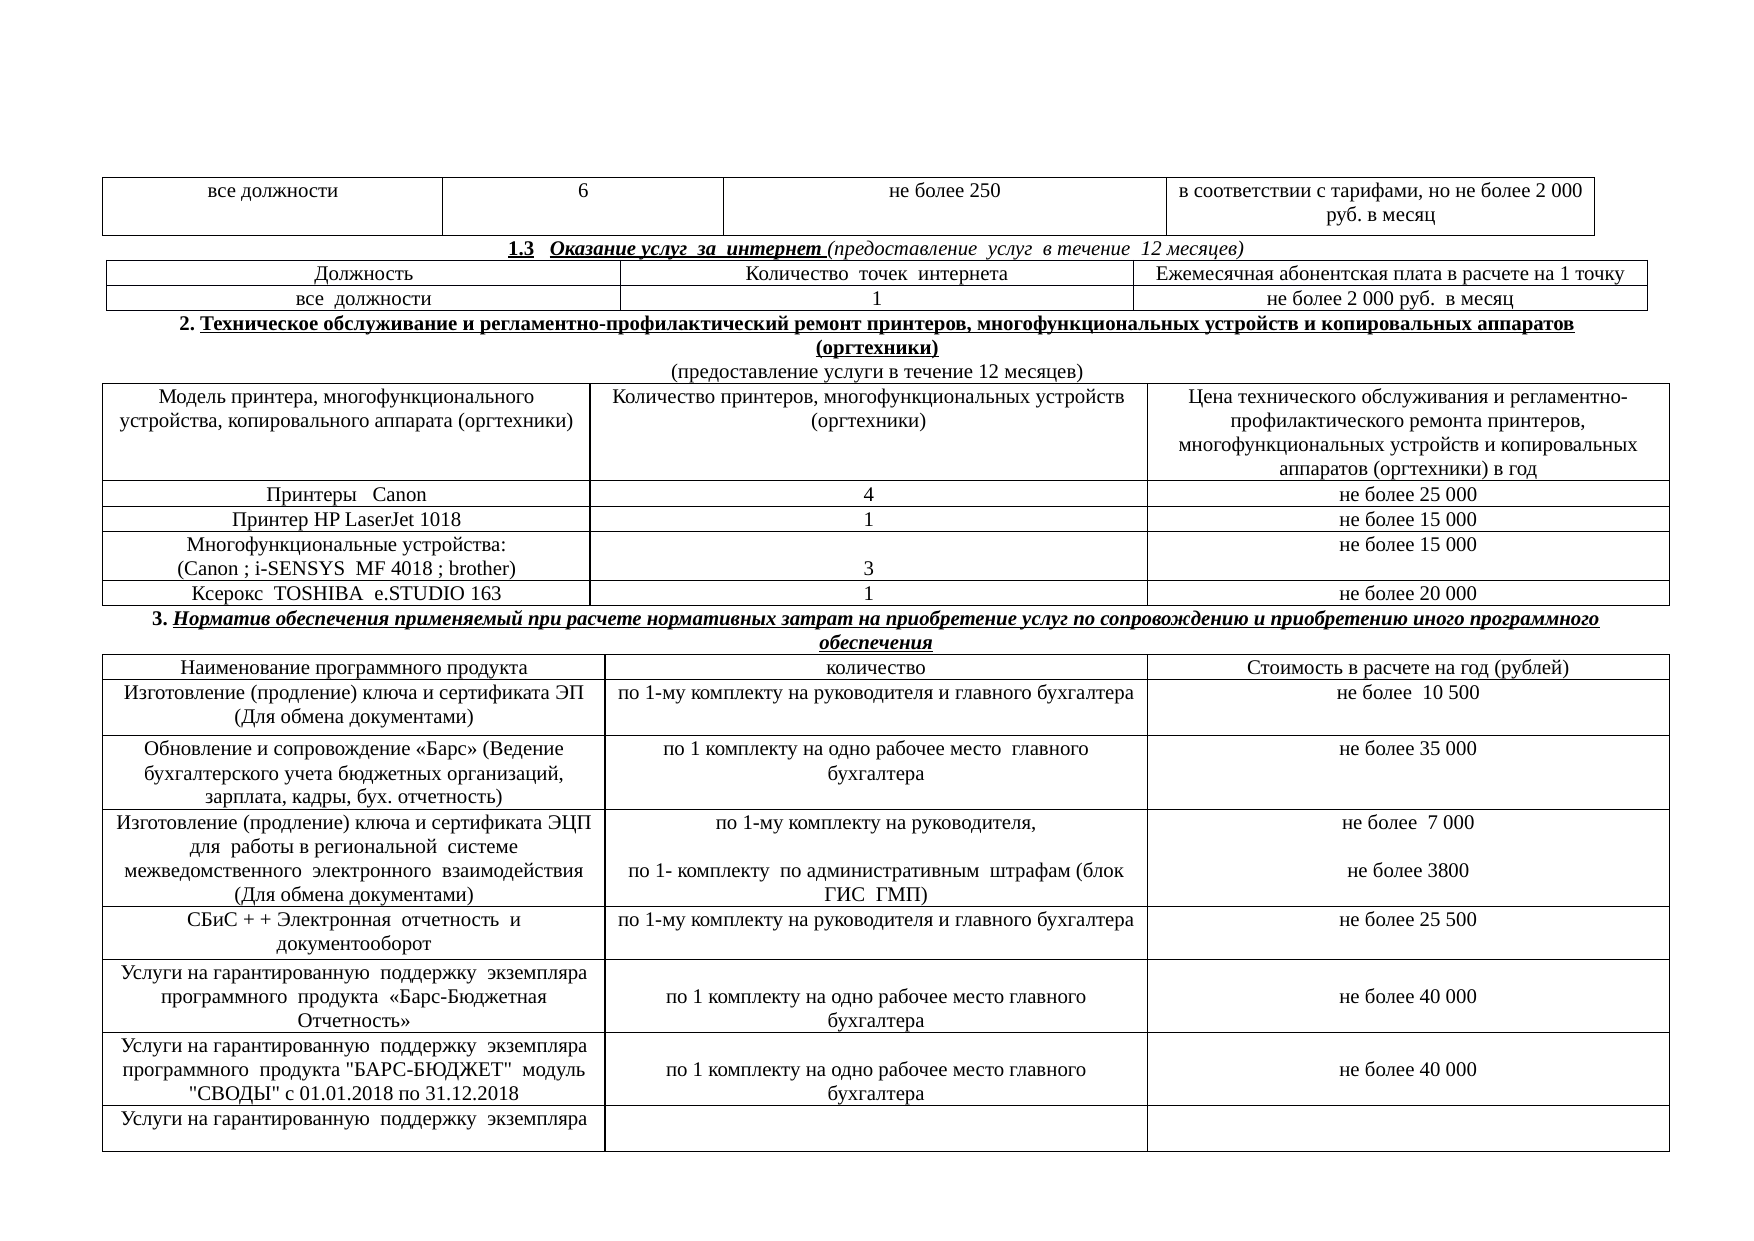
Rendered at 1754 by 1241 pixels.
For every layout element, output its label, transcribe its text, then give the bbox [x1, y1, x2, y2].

table_cell не более 40 000 [1148, 1033, 1669, 1105]
table_cell Принтер HP LaserJet 1018 [103, 507, 589, 531]
table_cell не более 20 000 [1148, 581, 1669, 605]
table_header количество [606, 655, 1147, 679]
table_cell все должности [107, 286, 620, 310]
table_cell [1148, 1106, 1669, 1151]
table_cell 3 [591, 532, 1147, 580]
table_header Цена технического обслуживания и регламентно-профилактического ремонта принтеров, многофункциональных устройств и копировальных аппаратов (оргтехники) в год [1148, 384, 1669, 480]
table_header Наименование программного продукта [103, 655, 604, 679]
table_cell не более 15 000 [1148, 532, 1669, 580]
table_cell Услуги на гарантированную поддержку экземпляра программного продукта «Барс-Бюджетная Отчетность» [103, 960, 604, 1032]
table_cell не более 250 [724, 178, 1166, 234]
table_cell в соответствии с тарифами, но не более 2 000 руб. в месяц [1167, 178, 1594, 234]
table_cell Услуги на гарантированную поддержку экземпляра [103, 1106, 604, 1151]
table_cell 4 [591, 481, 1147, 506]
table_cell не более 25 500 [1148, 907, 1669, 959]
table_cell по 1-му комплекту на руководителя и главного бухгалтера [606, 680, 1147, 735]
table_cell Ксерокс TOSHIBA e.STUDIO 163 [103, 581, 589, 605]
table_cell все должности [103, 178, 442, 234]
table_cell не более 7 000 не более 3800 [1148, 810, 1669, 906]
table_cell [606, 1106, 1147, 1151]
table_cell не более 15 000 [1148, 507, 1669, 531]
table_cell по 1 комплекту на одно рабочее место главного бухгалтера [606, 1033, 1147, 1105]
table_cell по 1-му комплекту на руководителя, по 1- комплекту по административным штрафам (блок ГИС ГМП) [606, 810, 1147, 906]
table_cell по 1 комплекту на одно рабочее место главного бухгалтера [606, 736, 1147, 808]
table_header Количество точек интернета [621, 261, 1133, 285]
table_cell Обновление и сопровождение «Барс» (Ведение бухгалтерского учета бюджетных организаций, зарплата, кадры, бух. отчетность) [103, 736, 604, 808]
table_cell не более 25 000 [1148, 481, 1669, 506]
text 1.3 Оказание услуг за интернет (предоставление услуг в течение 12 месяцев) [118, 236, 1636, 260]
text 2. Техническое обслуживание и регламентно-профилактический ремонт принтеров, многофункциональных устройств и копировальных аппаратов (оргтехники) [118, 311, 1636, 359]
table_cell 1 [621, 286, 1133, 310]
table_cell не более 10 500 [1148, 680, 1669, 735]
table_cell Изготовление (продление) ключа и сертификата ЭЦП для работы в региональной системе межведомственного электронного взаимодействия (Для обмена документами) [103, 810, 604, 906]
table_cell не более 40 000 [1148, 960, 1669, 1032]
table_cell Принтеры Canon [103, 481, 589, 506]
table_header Количество принтеров, многофункциональных устройств (оргтехники) [591, 384, 1147, 480]
table_cell не более 2 000 руб. в месяц [1134, 286, 1647, 310]
table_cell СБиС + + Электронная отчетность и документооборот [103, 907, 604, 959]
table_header Должность [107, 261, 620, 285]
table_cell 6 [443, 178, 723, 234]
table_cell 1 [591, 507, 1147, 531]
table_cell Услуги на гарантированную поддержку экземпляра программного продукта "БАРС-БЮДЖЕТ" модуль "СВОДЫ" с 01.01.2018 по 31.12.2018 [103, 1033, 604, 1105]
table_header Ежемесячная абонентская плата в расчете на 1 точку [1134, 261, 1647, 285]
table_header Модель принтера, многофункционального устройства, копировального аппарата (оргтехники) [103, 384, 589, 480]
table_cell по 1 комплекту на одно рабочее место главного бухгалтера [606, 960, 1147, 1032]
table_cell Изготовление (продление) ключа и сертификата ЭП (Для обмена документами) [103, 680, 604, 735]
table_cell Многофункциональные устройства: (Сanon ; i-SENSYS MF 4018 ; brother) [103, 532, 589, 580]
table_cell не более 35 000 [1148, 736, 1669, 808]
table_cell по 1-му комплекту на руководителя и главного бухгалтера [606, 907, 1147, 959]
table_header Стоимость в расчете на год (рублей) [1148, 655, 1669, 679]
text (предоставление услуги в течение 12 месяцев) [118, 359, 1636, 383]
table_cell 1 [591, 581, 1147, 605]
text 3. Норматив обеспечения применяемый при расчете нормативных затрат на приобретение услуг по сопровождению и приобретению иного программного обеспечения [118, 606, 1636, 654]
